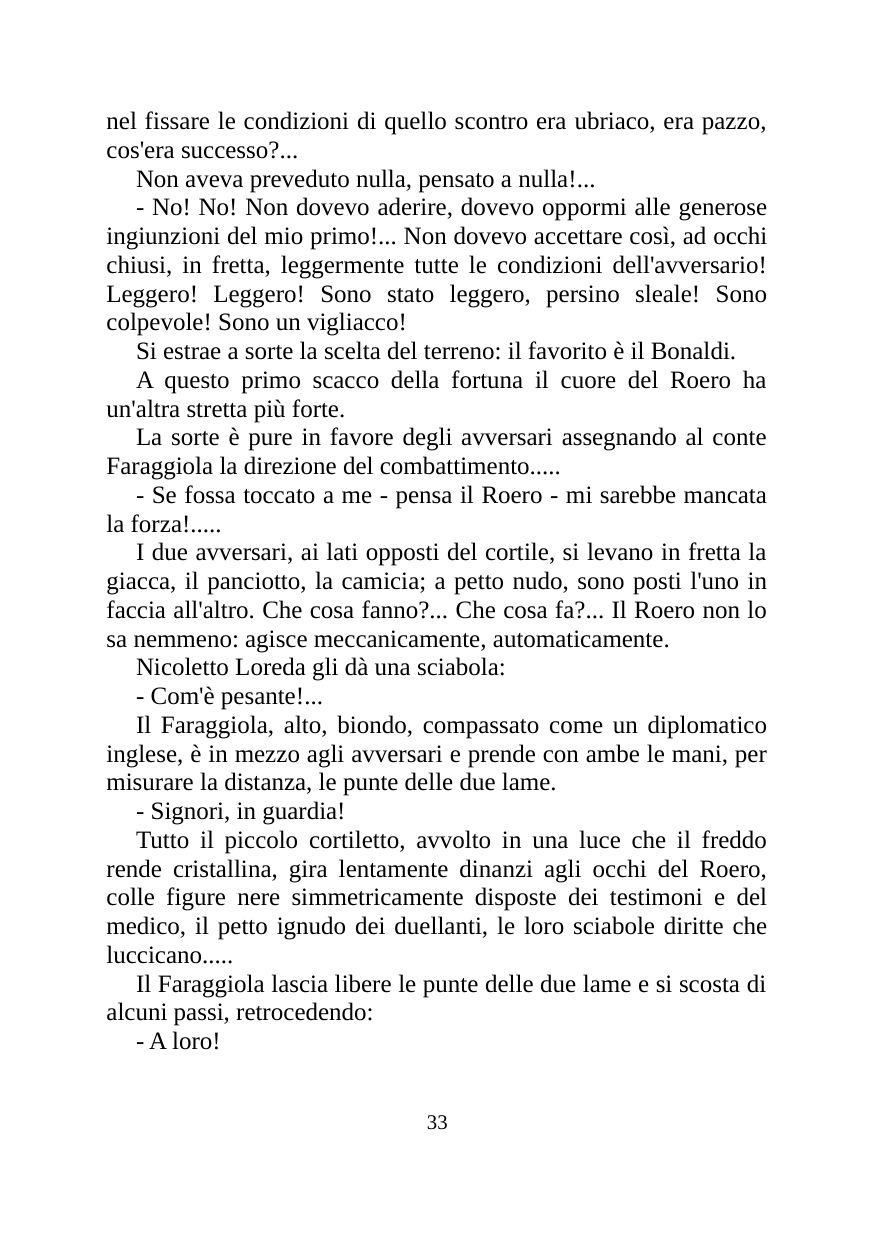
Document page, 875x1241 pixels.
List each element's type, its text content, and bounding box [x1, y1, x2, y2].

text Il Faraggiola lascia libere le punte delle due lame e si scosta di alcuni passi, retrocedendo: [106, 969, 768, 1026]
text - A loro! [106, 1026, 768, 1055]
text La sorte è pure in favore degli avversari assegnando al conte Faraggiola la direzione del combattimento..... [106, 422, 768, 480]
text Non aveva preveduto nulla, pensato a nulla!... [106, 164, 768, 192]
text A questo primo scacco della fortuna il cuore del Roero ha un'altra stretta più forte. [106, 365, 768, 422]
text Nicoletto Loreda gli dà una sciabola: [106, 652, 768, 681]
text nel fissare le condizioni di quello scontro era ubriaco, era pazzo, cos'era successo?... [106, 106, 768, 164]
text - Se fossa toccato a me - pensa il Roero - mi sarebbe mancata la forza!..... [106, 480, 768, 537]
text Si estrae a sorte la scelta del terreno: il favorito è il Bonaldi. [106, 336, 768, 365]
text I due avversari, ai lati opposti del cortile, si levano in fretta la giacca, il panciotto, la camicia; a petto nudo, sono posti l'uno in faccia all'altro. Che cosa fanno?... Che cosa fa?... Il Roero non lo sa nemmeno: agisce meccanicamente, automaticamente. [106, 537, 768, 652]
text Il Faraggiola, alto, biondo, compassato come un diplomatico inglese, è in mezzo agli avversari e prende con ambe le mani, per misurare la distanza, le punte delle due lame. [106, 710, 768, 796]
text - No! No! Non dovevo aderire, dovevo oppormi alle generose ingiunzioni del mio primo!... Non dovevo accettare così, ad occhi chiusi, in fretta, leggermente tutte le condizioni dell'avversario! Leggero! Leggero! Sono stato leggero, persino sleale! Sono colpevole! Sono un vigliacco! [106, 192, 768, 336]
text - Com'è pesante!... [106, 681, 768, 710]
text Tutto il piccolo cortiletto, avvolto in una luce che il freddo rende cristallina, gira lentamente dinanzi agli occhi del Roero, colle figure nere simmetricamente disposte dei testimoni e del medico, il petto ignudo dei duellanti, le loro sciabole diritte che luccicano..... [106, 825, 768, 969]
text - Signori, in guardia! [106, 796, 768, 825]
